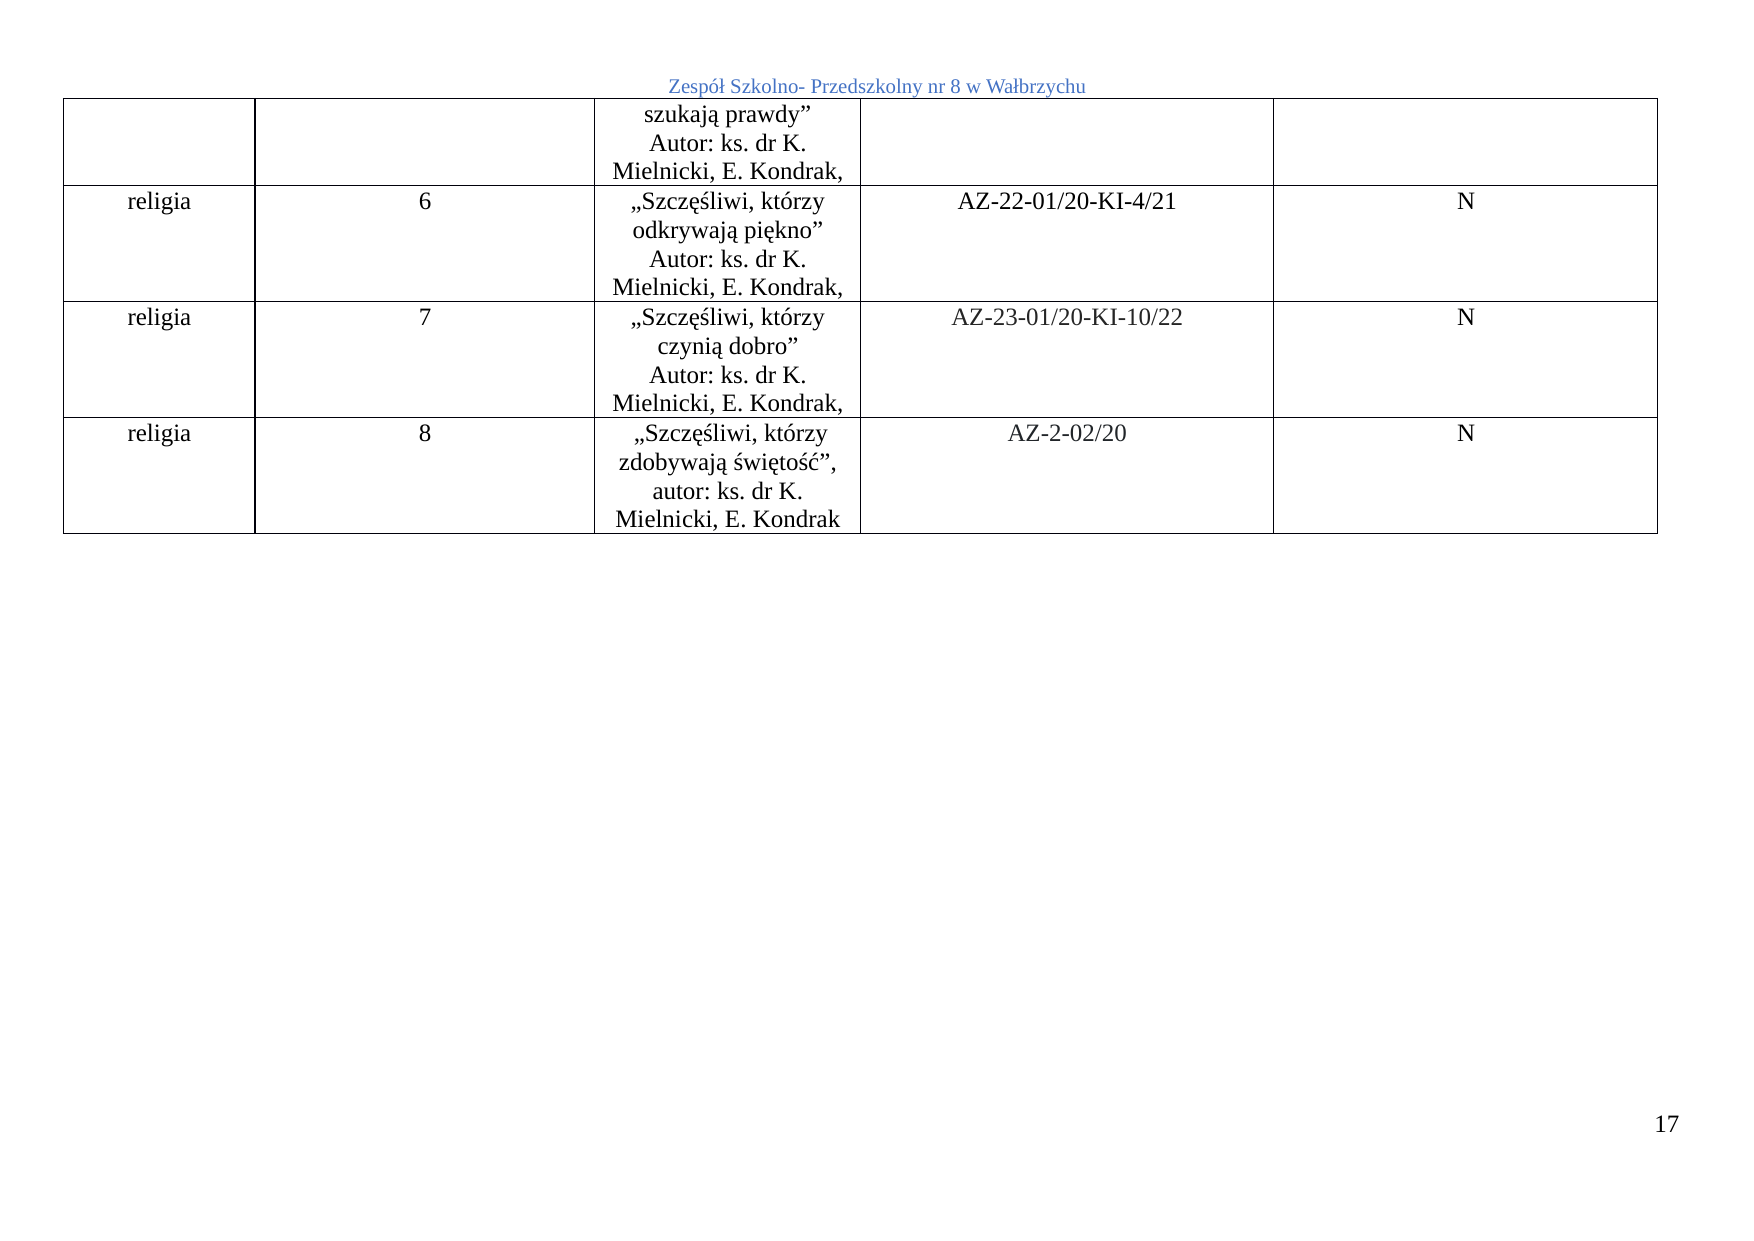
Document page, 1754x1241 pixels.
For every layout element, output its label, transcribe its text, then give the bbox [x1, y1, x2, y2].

table_cell religia [64, 302, 254, 417]
table_cell [256, 99, 594, 185]
table_cell N [1274, 186, 1657, 301]
table_cell 7 [256, 302, 594, 417]
table_cell „Szczęśliwi, którzy odkrywają piękno” Autor: ks. dr K. Mielnicki, E. Kondrak, [595, 186, 860, 301]
table_cell [1274, 99, 1657, 185]
table_cell AZ-23-01/20-KI-10/22 [861, 302, 1273, 417]
table_cell „Szczęśliwi, którzy czynią dobro” Autor: ks. dr K. Mielnicki, E. Kondrak, [595, 302, 860, 417]
table_cell N [1274, 302, 1657, 417]
table_cell AZ-2-02/20 [861, 418, 1273, 533]
table_cell 6 [256, 186, 594, 301]
table_cell 8 [256, 418, 594, 533]
table_cell [64, 99, 254, 185]
table_cell szukają prawdy” Autor: ks. dr K. Mielnicki, E. Kondrak, [595, 99, 860, 185]
table_cell religia [64, 418, 254, 533]
table_cell N [1274, 418, 1657, 533]
table_cell „Szczęśliwi, którzy zdobywają świętość”, autor: ks. dr K. Mielnicki, E. Kondrak [595, 418, 860, 533]
table_cell [861, 99, 1273, 185]
table_cell religia [64, 186, 254, 301]
table_cell AZ-22-01/20-KI-4/21 [861, 186, 1273, 301]
